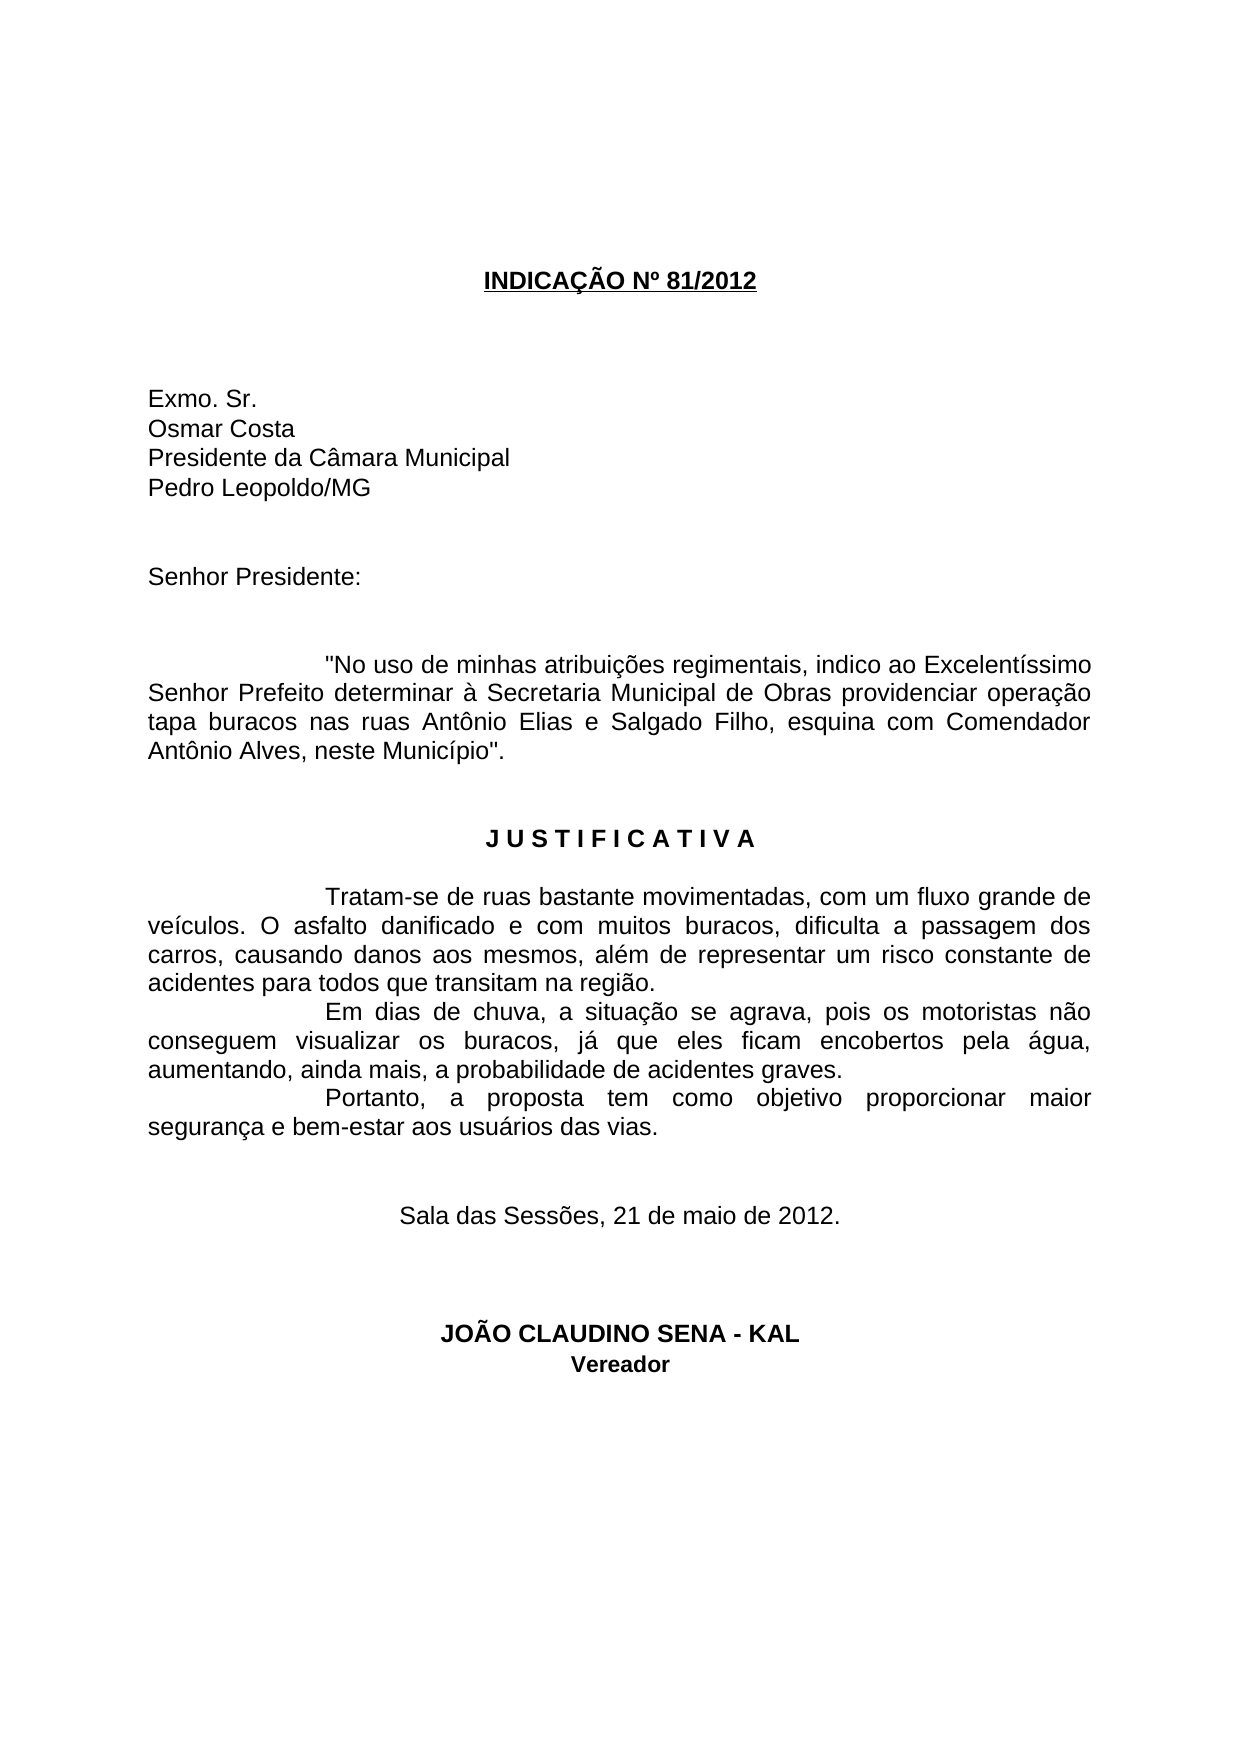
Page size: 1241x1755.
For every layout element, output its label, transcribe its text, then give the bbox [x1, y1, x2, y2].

text Em dias de chuva, a situação se agrava, pois os motoristas não conseguem visualizar os buracos, já que eles ficam encobertos pela água, aumentando, ainda mais, a probabilidade de acidentes graves. [148, 997, 1093, 1083]
text Presidente da Câmara Municipal [148, 442, 1093, 472]
text Sala das Sessões, 21 de maio de 2012. [148, 1200, 1093, 1229]
text J U S T I F I C A T I V A [148, 824, 1093, 852]
text Senhor Presidente: [148, 561, 1093, 590]
text Pedro Leopoldo/MG [148, 472, 1093, 502]
text Tratam-se de ruas bastante movimentadas, com um fluxo grande de veículos. O asfalto danificado e com muitos buracos, dificulta a passagem dos carros, causando danos aos mesmos, além de representar um risco constante de acidentes para todos que transitam na região. [148, 882, 1093, 997]
text "No uso de minhas atribuições regimentais, indico ao Excelentíssimo Senhor Prefeito determinar à Secretaria Municipal de Obras providenciar operação tapa buracos nas ruas Antônio Elias e Salgado Filho, esquina com Comendador Antônio Alves, neste Município". [148, 649, 1093, 764]
text Exmo. Sr. [148, 383, 1093, 413]
text Portanto, a proposta tem como objetivo proporcionar maior segurança e bem-estar aos usuários das vias. [148, 1083, 1093, 1141]
text INDICAÇÃO Nº 81/2012 [148, 266, 1093, 294]
text Osmar Costa [148, 413, 1093, 442]
table_header JOÃO CLAUDINO SENA - KAL [148, 1318, 1093, 1348]
table_cell Vereador [148, 1348, 1093, 1377]
